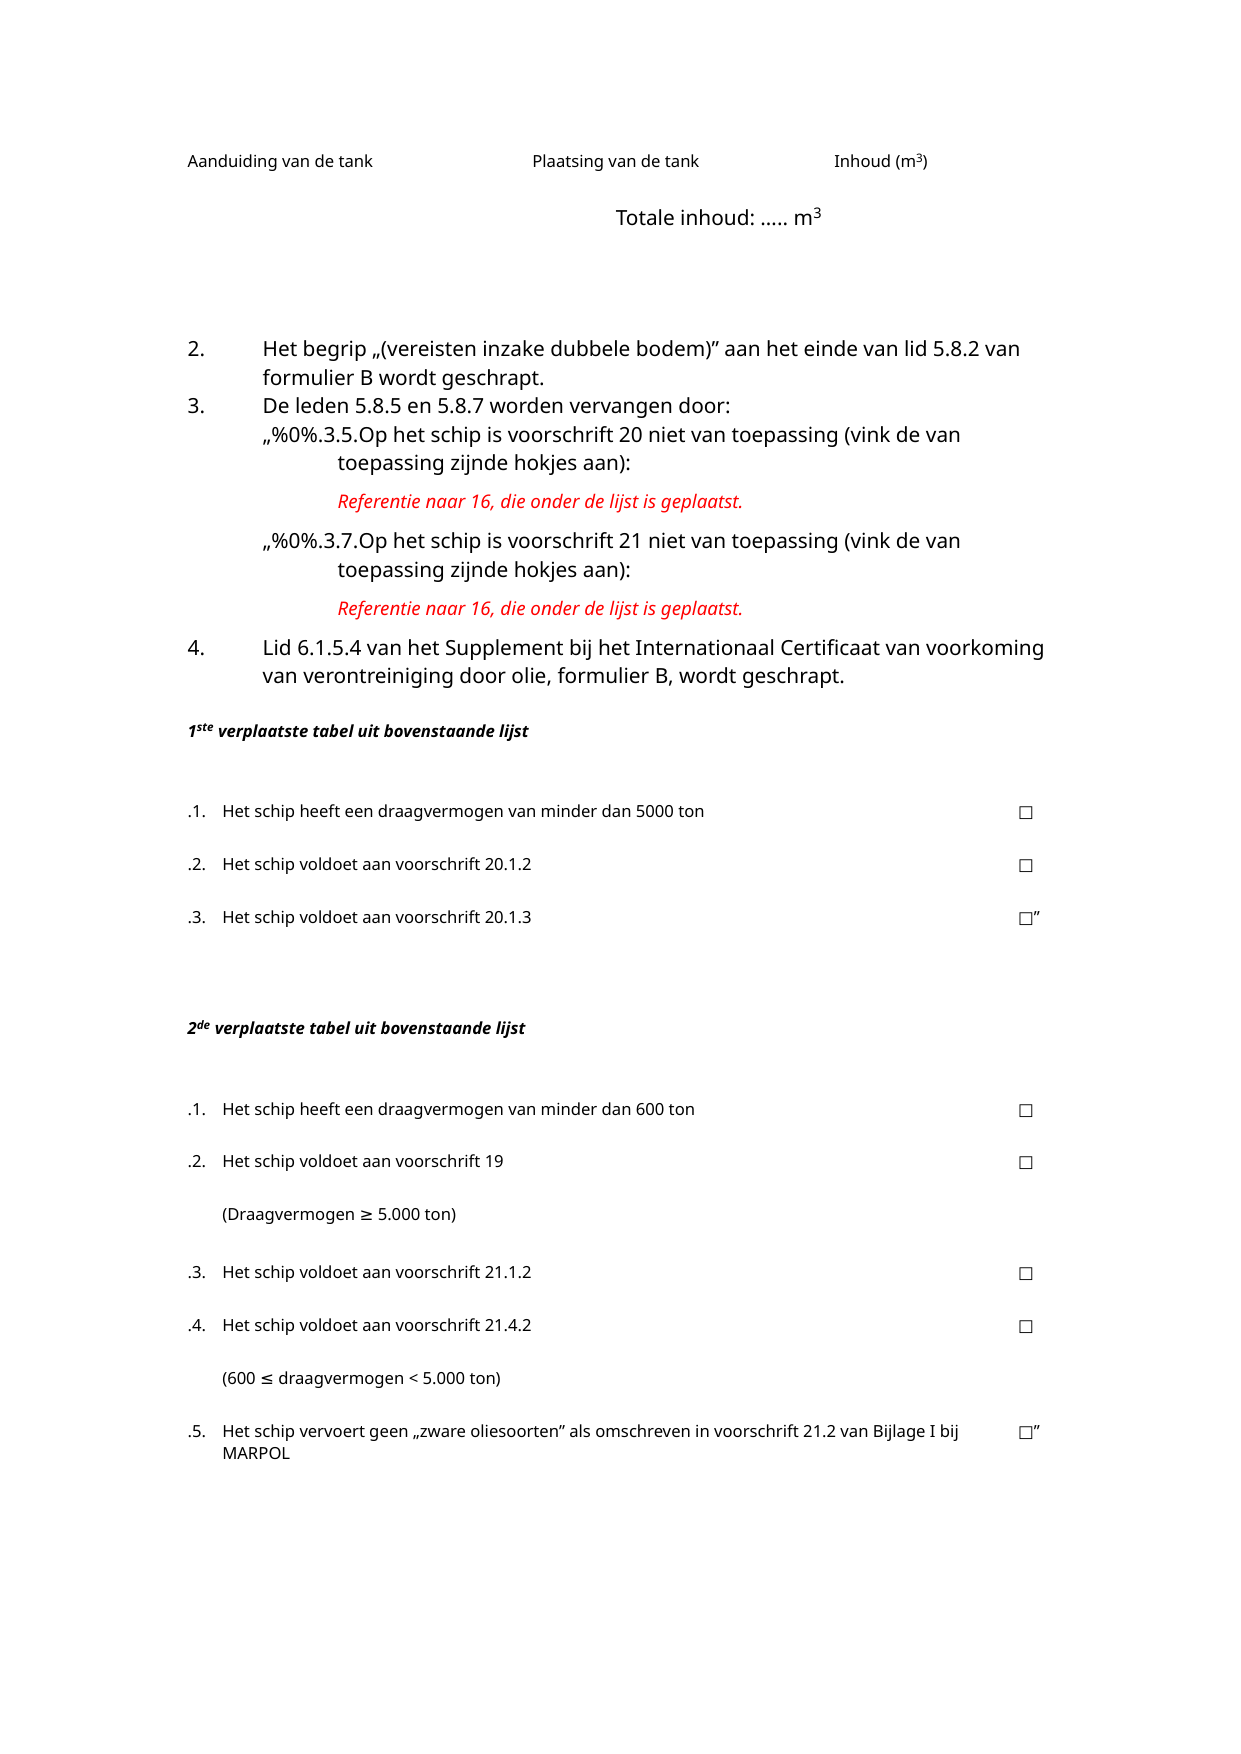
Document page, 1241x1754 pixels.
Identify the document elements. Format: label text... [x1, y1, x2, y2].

table_cell [188, 455, 616, 513]
table_header Aanduiding van de tank [188, 268, 397, 396]
list Referentie naar de 1ste tabel, die onder de lijst is geplaatst. [262, 741, 1053, 766]
table_cell Het schip voldoet aan voorschrift 21.4.2 (600 ≤ draagvermogen < 5.000 ton) [222, 1566, 1018, 1588]
table_cell [834, 396, 1053, 455]
text 2de verplaatste tabel uit bovenstaande lijst [187, 1269, 1053, 1291]
table_cell [188, 1455, 222, 1513]
table_cell Totale inhoud: ….. m3 [616, 455, 1053, 513]
table_header Het schip heeft een draagvermogen van minder dan 600 ton [222, 1349, 1018, 1402]
table_cell Het schip voldoet aan voorschrift 20.1.3 [222, 1158, 1018, 1210]
table_header .1. [188, 1349, 222, 1402]
table_cell □ [1018, 1105, 1053, 1157]
table_header □ [1018, 1052, 1053, 1105]
table_header □ [1018, 1349, 1053, 1402]
table_cell □” [1018, 1158, 1053, 1210]
table_cell [397, 396, 616, 455]
list Op het schip is voorschrift 20 niet van toepassing (vink de van toepassing zijnde hokjes aan): [262, 672, 1053, 729]
table_header Het schip heeft een draagvermogen van minder dan 5000 ton [222, 1052, 1018, 1105]
table_cell Het schip voldoet aan voorschrift 21.1.2 [222, 1513, 1018, 1566]
list Referentie naar de 2de tabel, die onder de lijst is geplaatst. [262, 847, 1053, 873]
table_cell .2. [188, 1105, 222, 1157]
table_cell (Draagvermogen ≥ 5.000 ton) [222, 1455, 1018, 1513]
list Referentie naar de 1ste tabel, die onder de lijst is geplaatst. [187, 150, 1053, 176]
table_cell Het schip voldoet aan voorschrift 19 [222, 1402, 1018, 1455]
table_cell .2. [188, 1402, 222, 1455]
table_cell .3. [188, 1513, 222, 1566]
table_header Plaatsing van de tank [397, 268, 834, 321]
list Op het schip is voorschrift 21 niet van toepassing (vink de van toepassing zijnde hokjes aan): [262, 778, 1053, 835]
table_header .1. [188, 1052, 222, 1105]
table_cell Plaats in de breedte [616, 321, 834, 396]
table_cell .3. [188, 1158, 222, 1210]
table_cell [1018, 1455, 1053, 1513]
text 1ste verplaatste tabel uit bovenstaande lijst [187, 971, 1053, 994]
table_cell [188, 396, 397, 455]
table_cell Spant(nummers) (van)-(naar) [397, 321, 616, 396]
table_cell □ [1018, 1513, 1053, 1566]
table_header Inhoud (m3) [834, 268, 1053, 396]
list Lid 6.1.5.4 van het Supplement bij het Internationaal Certificaat van voorkoming van verontreiniging door olie, formulier B, wordt geschrapt. [187, 884, 1053, 941]
table_cell □ [1018, 1402, 1053, 1455]
list Het begrip „(vereisten inzake dubbele bodem)” aan het einde van lid 5.8.2 van formulier B wordt geschrapt. [187, 587, 1053, 643]
text 1ste verplaatste tabel uit bovenstaande lijst [187, 187, 1053, 210]
table_cell [616, 396, 834, 455]
table_cell □ [1018, 1566, 1053, 1588]
table_cell .4. [188, 1566, 222, 1588]
list De leden 5.8.5 en 5.8.7 worden vervangen door: [187, 643, 1053, 672]
table_cell Het schip voldoet aan voorschrift 20.1.2 [222, 1105, 1018, 1157]
